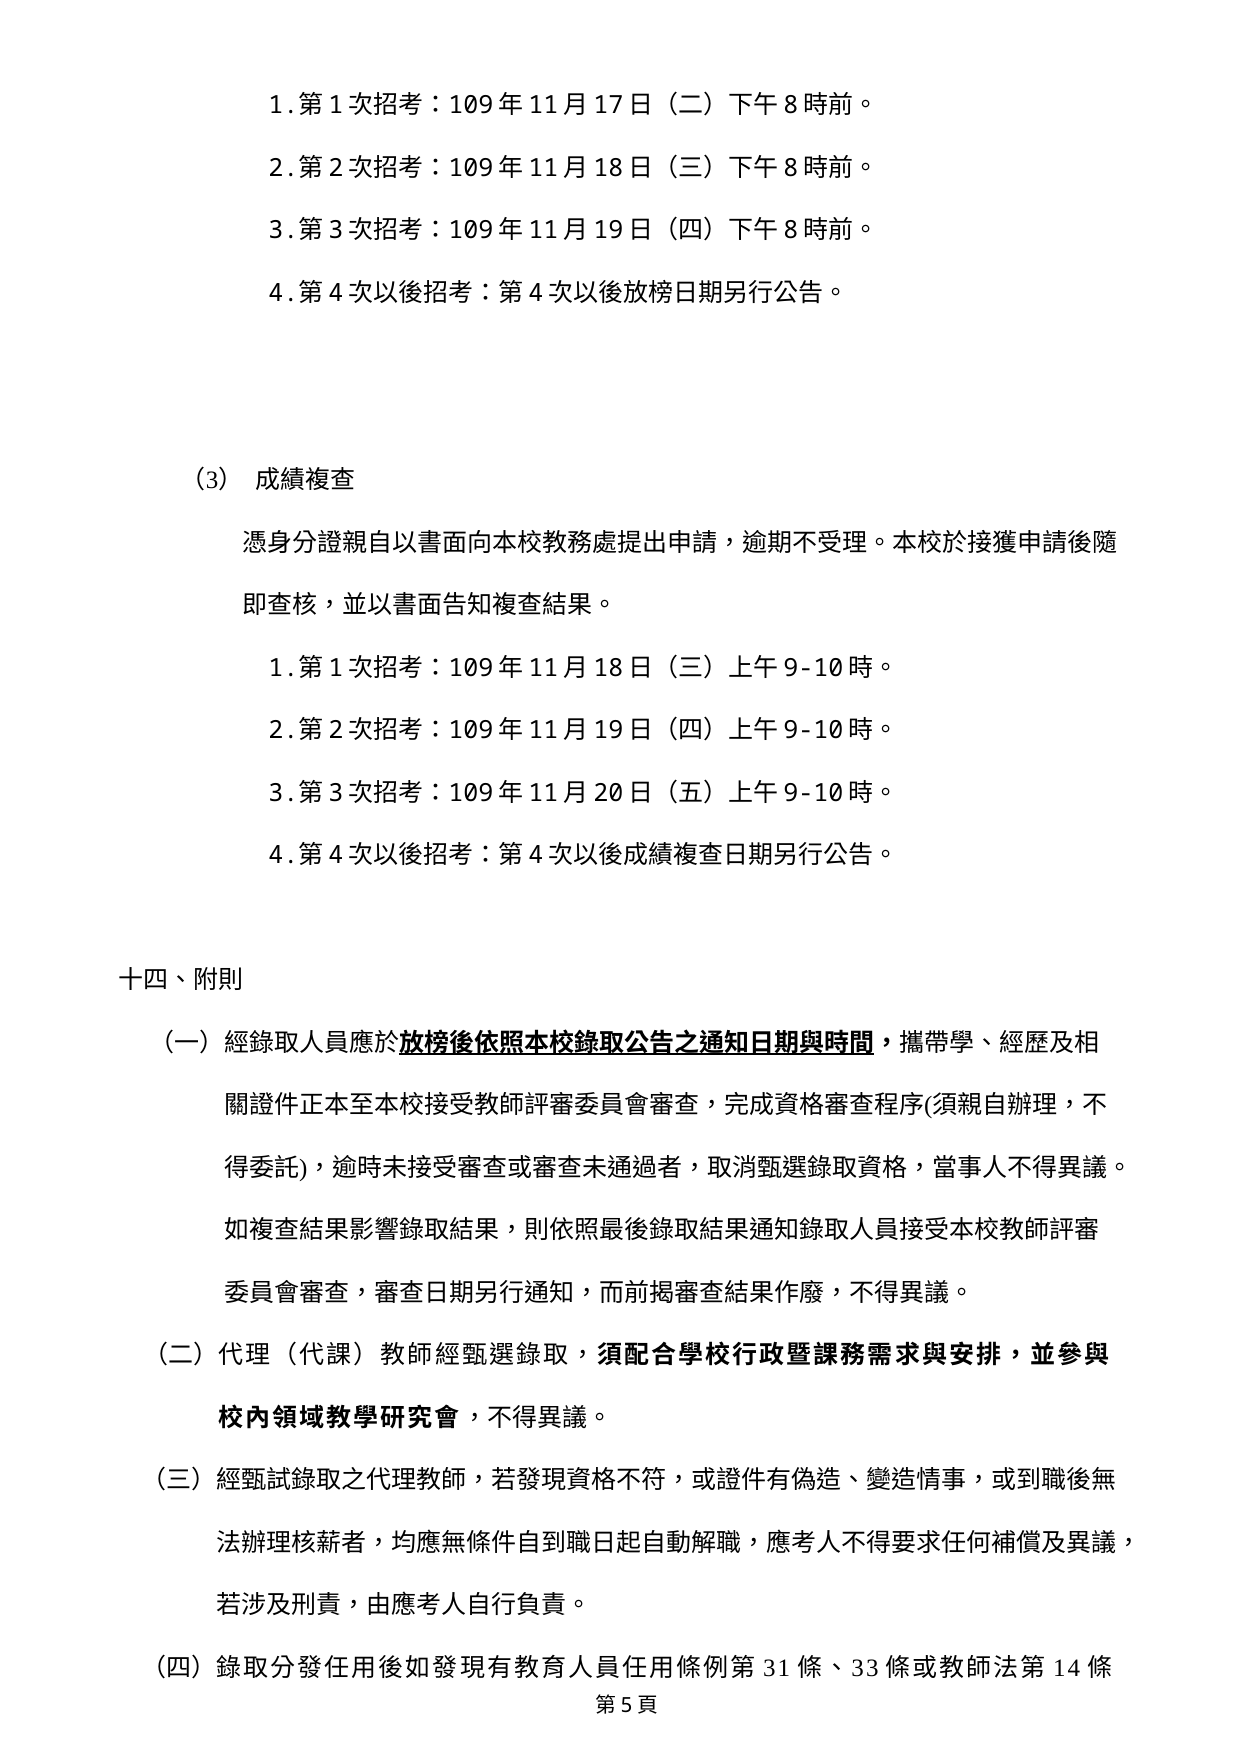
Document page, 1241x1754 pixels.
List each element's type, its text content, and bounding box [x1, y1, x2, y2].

list 成績複查 [181, 436, 1122, 499]
text （二）代理（代課）教師經甄選錄取，須配合學校行政暨課務需求與安排，並參與校內領域教學研究會，不得異議。 [143, 1311, 1122, 1436]
text 1.第1次招考：109年11月18日（三）上午9-10時。 [118, 624, 1122, 686]
text 憑身分證親自以書面向本校教務處提出申請，逾期不受理。本校於接獲申請後隨即查核，並以書面告知複查結果。 [242, 499, 1122, 624]
text 3.第3次招考：109年11月19日（四）下午8時前。 [118, 186, 1122, 249]
text 4.第4次以後招考：第4次以後成績複查日期另行公告。 [118, 811, 1122, 874]
text （一）經錄取人員應於放榜後依照本校錄取公告之通知日期與時間，攜帶學、經歷及相關證件正本至本校接受教師評審委員會審查，完成資格審查程序(須親自辦理，不得委託)，逾時未接受審查或審查未通過者，取消甄選錄取資格，當事人不得異議。如複查結果影響錄取結果，則依照最後錄取結果通知錄取人員接受本校教師評審委員會審查，審查日期另行通知，而前揭審查結果作廢，不得異議。 [149, 999, 1122, 1311]
text 4.第4次以後招考：第4次以後放榜日期另行公告。 [118, 249, 1122, 311]
text 2.第2次招考：109年11月18日（三）下午8時前。 [118, 124, 1122, 186]
text （四）錄取分發任用後如發現有教育人員任用條例第31條、33條或教師法第14條 [141, 1624, 1122, 1686]
text 十四、附則 [118, 936, 1122, 999]
text 2.第2次招考：109年11月19日（四）上午9-10時。 [118, 686, 1122, 749]
text 1.第1次招考：109年11月17日（二）下午8時前。 [118, 61, 1122, 124]
text （三）經甄試錄取之代理教師，若發現資格不符，或證件有偽造、變造情事，或到職後無法辦理核薪者，均應無條件自到職日起自動解職，應考人不得要求任何補償及異議，若涉及刑責，由應考人自行負責。 [141, 1436, 1122, 1624]
text 3.第3次招考：109年11月20日（五）上午9-10時。 [118, 749, 1122, 811]
